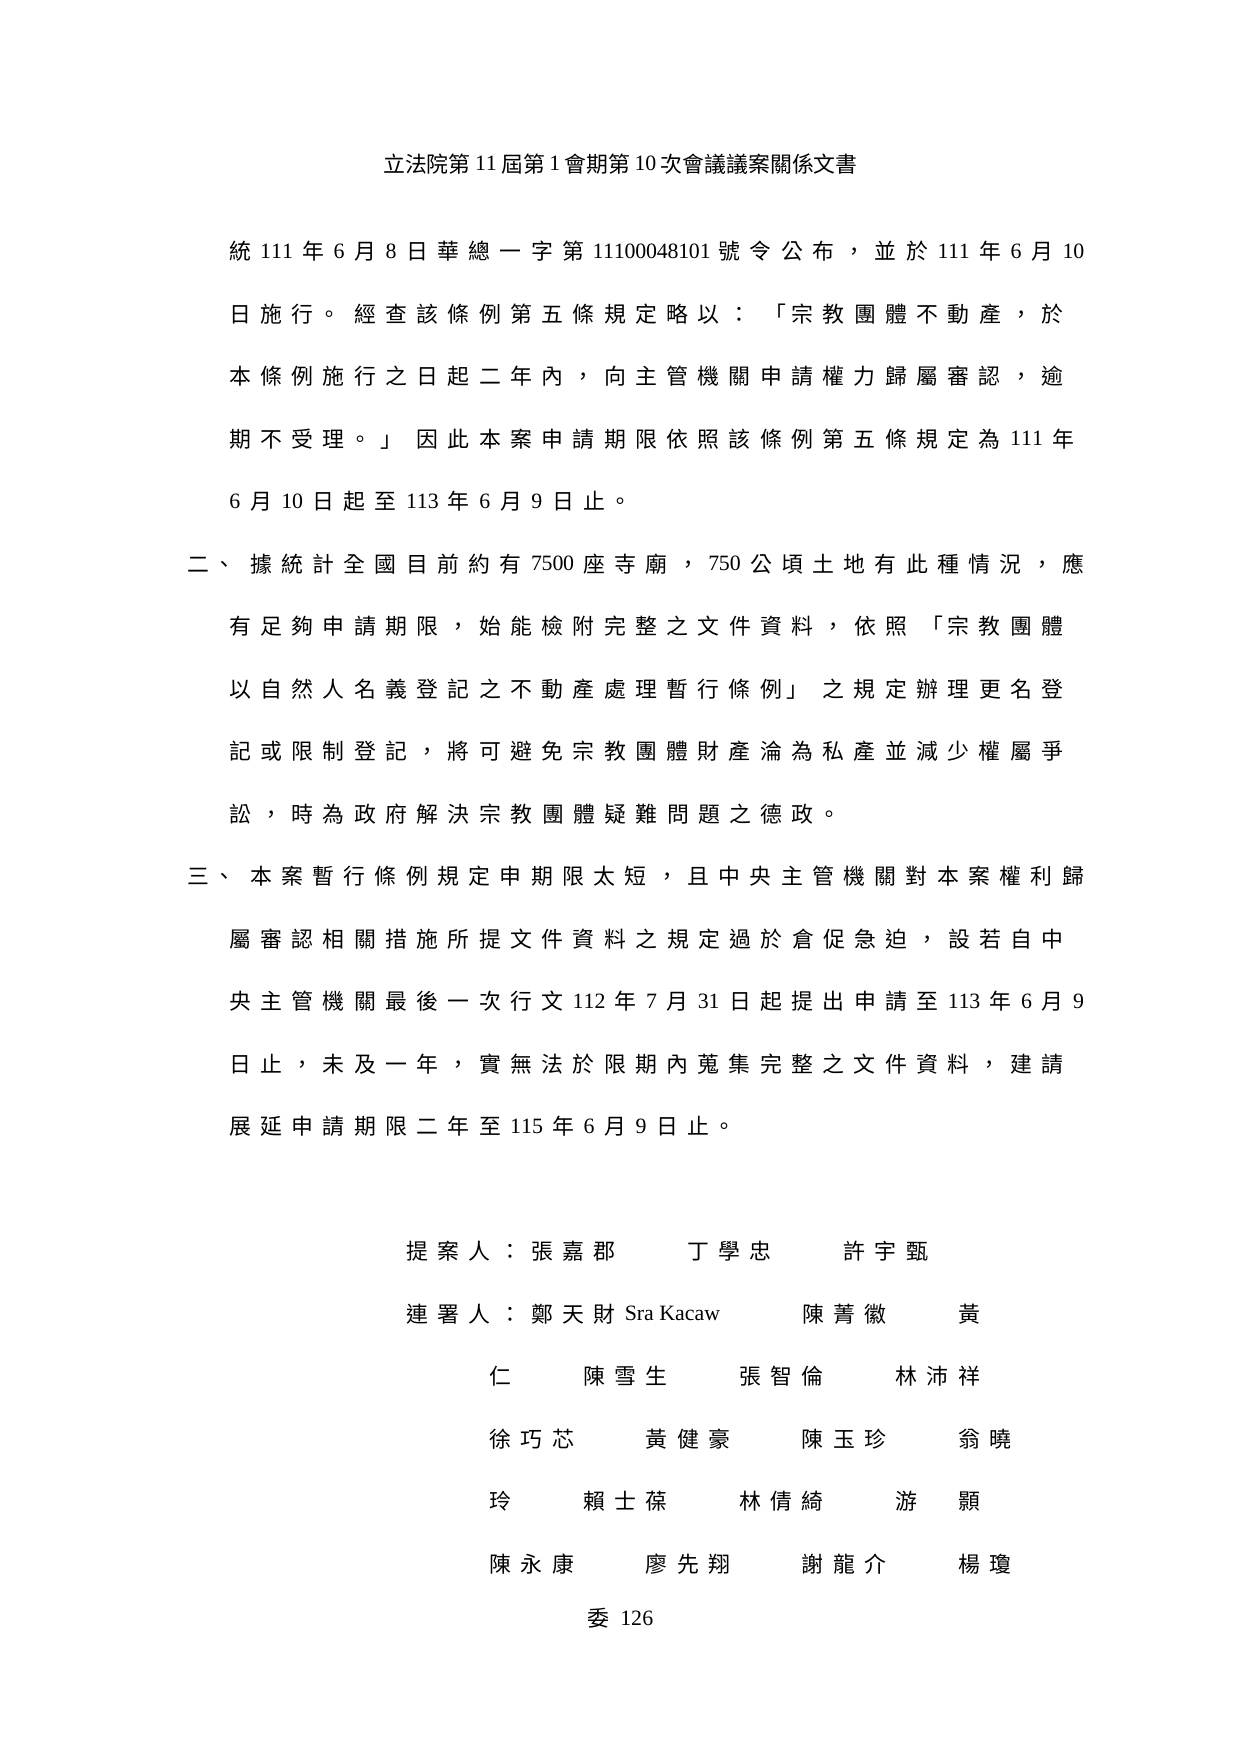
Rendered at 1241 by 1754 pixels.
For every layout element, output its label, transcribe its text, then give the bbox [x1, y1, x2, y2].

text 提案人：張嘉郡 丁學忠 許宇甄 [393, 1219, 1023, 1281]
text 統111年6月8日華總一字第11100048101號令公布，並於111年6月10日施行。經查該條例第五條規定略以：「宗教團體不動產，於本條例施行之日起二年內，向主管機關申請權力歸屬審認，逾期不受理。」因此本案申請期限依照該條例第五條規定為111年6月10日起至113年6月9日止。 [173, 219, 1089, 531]
text 連署人：鄭天財Sra Kacaw 陳菁徽 黃 仁 陳雪生 張智倫 林沛祥 徐巧芯 黃健豪 陳玉珍 翁曉玲 賴士葆 林倩綺 游 顥 陳永康 廖先翔 謝龍介 楊瓊 [393, 1281, 1023, 1594]
text 三、本案暫行條例規定申期限太短，且中央主管機關對本案權利歸屬審認相關措施所提文件資料之規定過於倉促急迫，設若自中央主管機關最後一次行文112年7月31日起提出申請至113年6月9日止，未及一年，實無法於限期內蒐集完整之文件資料，建請展延申請期限二年至115年6月9日止。 [173, 844, 1089, 1156]
text 二、據統計全國目前約有7500座寺廟，750公頃土地有此種情況，應有足夠申請期限，始能檢附完整之文件資料，依照「宗教團體以自然人名義登記之不動產處理暫行條例」之規定辦理更名登記或限制登記，將可避免宗教團體財產淪為私產並減少權屬爭訟，時為政府解決宗教團體疑難問題之德政。 [173, 531, 1089, 844]
